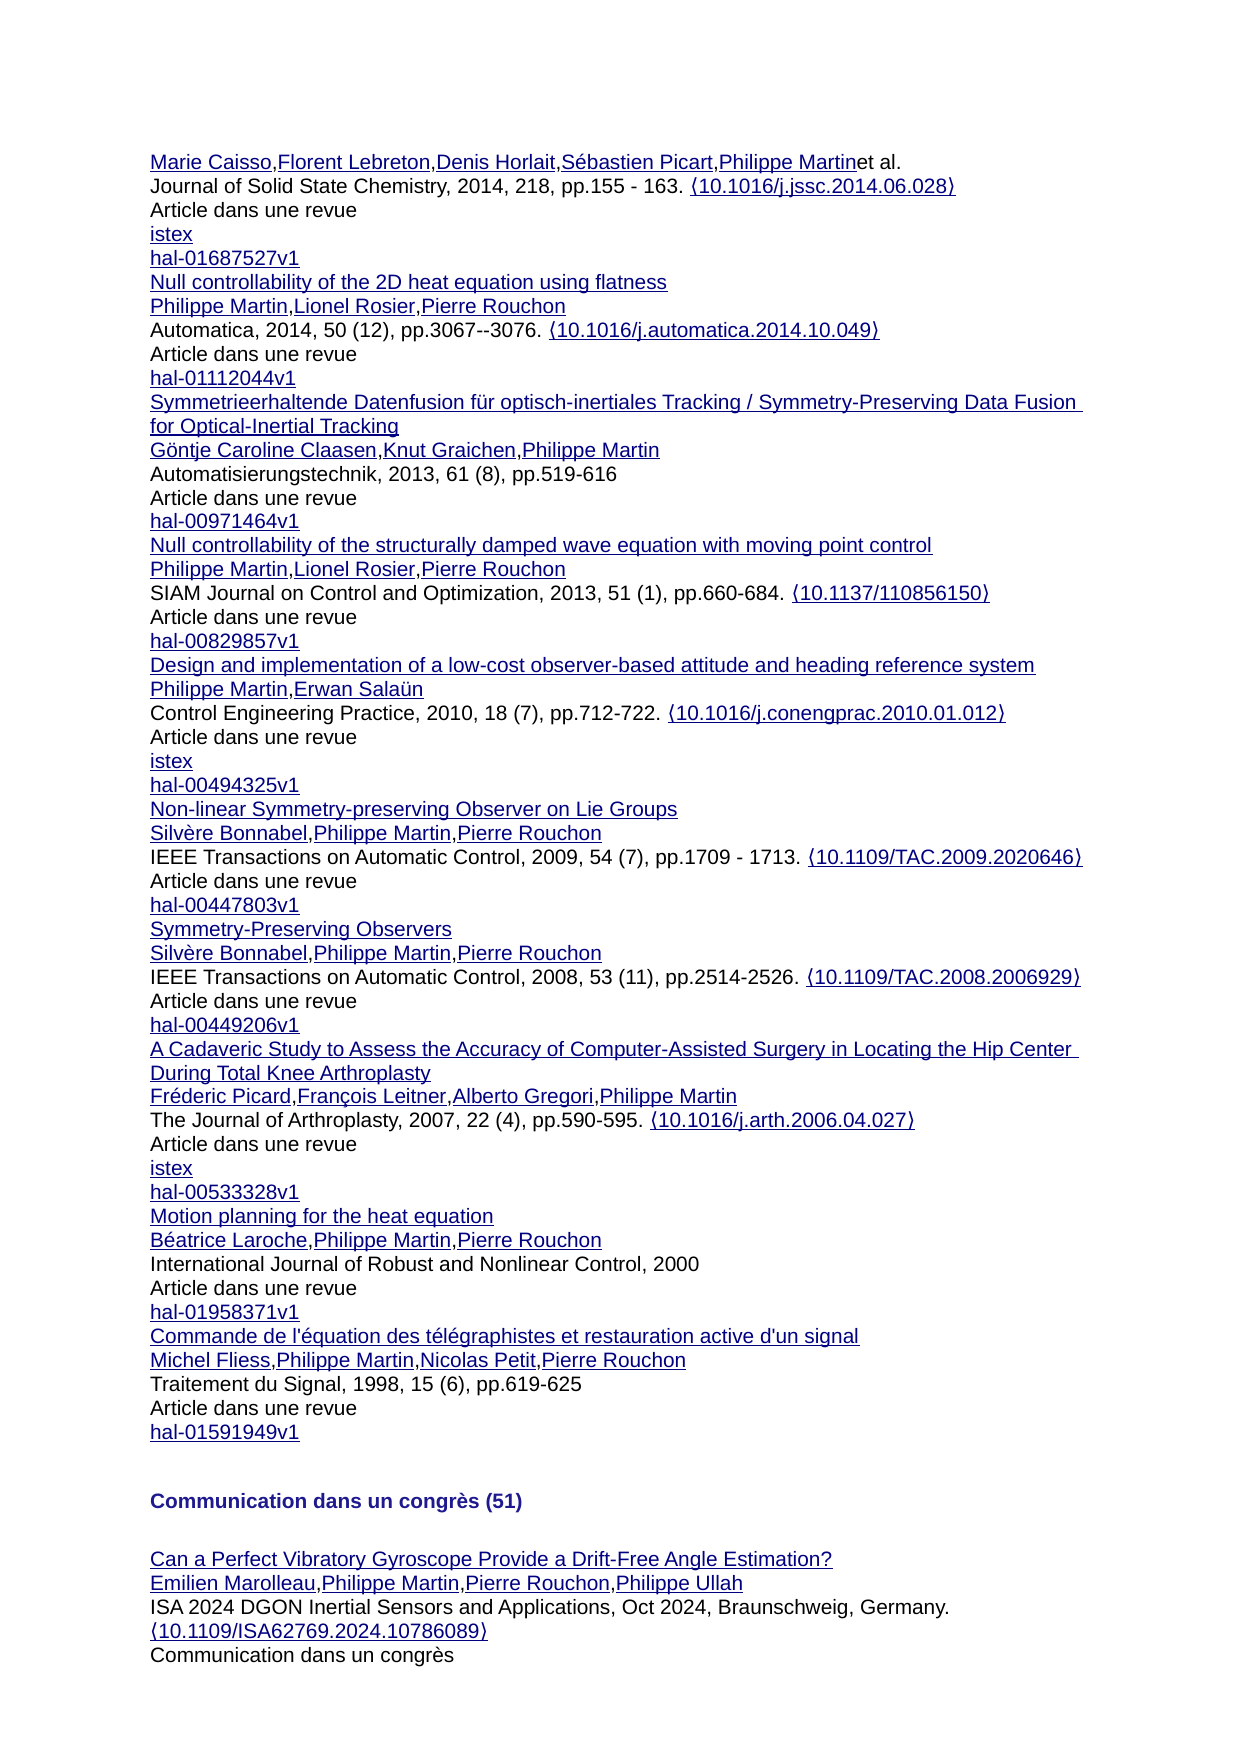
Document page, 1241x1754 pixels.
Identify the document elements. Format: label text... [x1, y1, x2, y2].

table_cell Null controllability of the structurally damped wave equation with moving point control Philippe Martin,Lionel Rosier,Pierre Rouchon SIAM Journal on Control and Optimization, 2013, 51 (1), pp.660-684. ⟨10.1137/110856150⟩ Article dans une revue hal-00829857v1 [150, 533, 1090, 653]
table_cell Non-linear Symmetry-preserving Observer on Lie Groups Silvère Bonnabel,Philippe Martin,Pierre Rouchon IEEE Transactions on Automatic Control, 2009, 54 (7), pp.1709 - 1713. ⟨10.1109/TAC.2009.2020646⟩ Article dans une revue hal-00447803v1 [150, 797, 1090, 917]
table_cell Symmetrieerhaltende Datenfusion für optisch-inertiales Tracking / Symmetry-Preserving Data Fusion for Optical-Inertial Tracking Göntje Caroline Claasen,Knut Graichen,Philippe Martin Automatisierungstechnik, 2013, 61 (8), pp.519-616 Article dans une revue hal-00971464v1 [150, 390, 1090, 533]
table_cell Commande de l'équation des télégraphistes et restauration active d'un signal Michel Fliess,Philippe Martin,Nicolas Petit,Pierre Rouchon Traitement du Signal, 1998, 15 (6), pp.619-625 Article dans une revue hal-01591949v1 [150, 1324, 1090, 1444]
table_cell Design and implementation of a low-cost observer-based attitude and heading reference system Philippe Martin,Erwan Salaün Control Engineering Practice, 2010, 18 (7), pp.712-722. ⟨10.1016/j.conengprac.2010.01.012⟩ Article dans une revue istex hal-00494325v1 [150, 653, 1090, 797]
subtitle Communication dans un congrès (51) [150, 1488, 1090, 1512]
table_cell Symmetry-Preserving Observers Silvère Bonnabel,Philippe Martin,Pierre Rouchon IEEE Transactions on Automatic Control, 2008, 53 (11), pp.2514-2526. ⟨10.1109/TAC.2008.2006929⟩ Article dans une revue hal-00449206v1 [150, 917, 1090, 1036]
table_cell Motion planning for the heat equation Béatrice Laroche,Philippe Martin,Pierre Rouchon International Journal of Robust and Nonlinear Control, 2000 Article dans une revue hal-01958371v1 [150, 1204, 1090, 1324]
table_header Can a Perfect Vibratory Gyroscope Provide a Drift-Free Angle Estimation? Emilien Marolleau,Philippe Martin,Pierre Rouchon,Philippe Ullah ISA 2024 DGON Inertial Sensors and Applications, Oct 2024, Braunschweig, Germany. ⟨10.1109/ISA62769.2024.10786089⟩ Communication dans un congrès [150, 1547, 1090, 1667]
table_cell A Cadaveric Study to Assess the Accuracy of Computer-Assisted Surgery in Locating the Hip Center During Total Knee Arthroplasty Fréderic Picard,François Leitner,Alberto Gregori,Philippe Martin The Journal of Arthroplasty, 2007, 22 (4), pp.590-595. ⟨10.1016/j.arth.2006.04.027⟩ Article dans une revue istex hal-00533328v1 [150, 1036, 1090, 1204]
table_cell Null controllability of the 2D heat equation using flatness Philippe Martin,Lionel Rosier,Pierre Rouchon Automatica, 2014, 50 (12), pp.3067--3076. ⟨10.1016/j.automatica.2014.10.049⟩ Article dans une revue hal-01112044v1 [150, 270, 1090, 389]
table_cell Marie Caisso,Florent Lebreton,Denis Horlait,Sébastien Picart,Philippe Martinet al. Journal of Solid State Chemistry, 2014, 218, pp.155 - 163. ⟨10.1016/j.jssc.2014.06.028⟩ Article dans une revue istex hal-01687527v1 [150, 150, 1090, 270]
